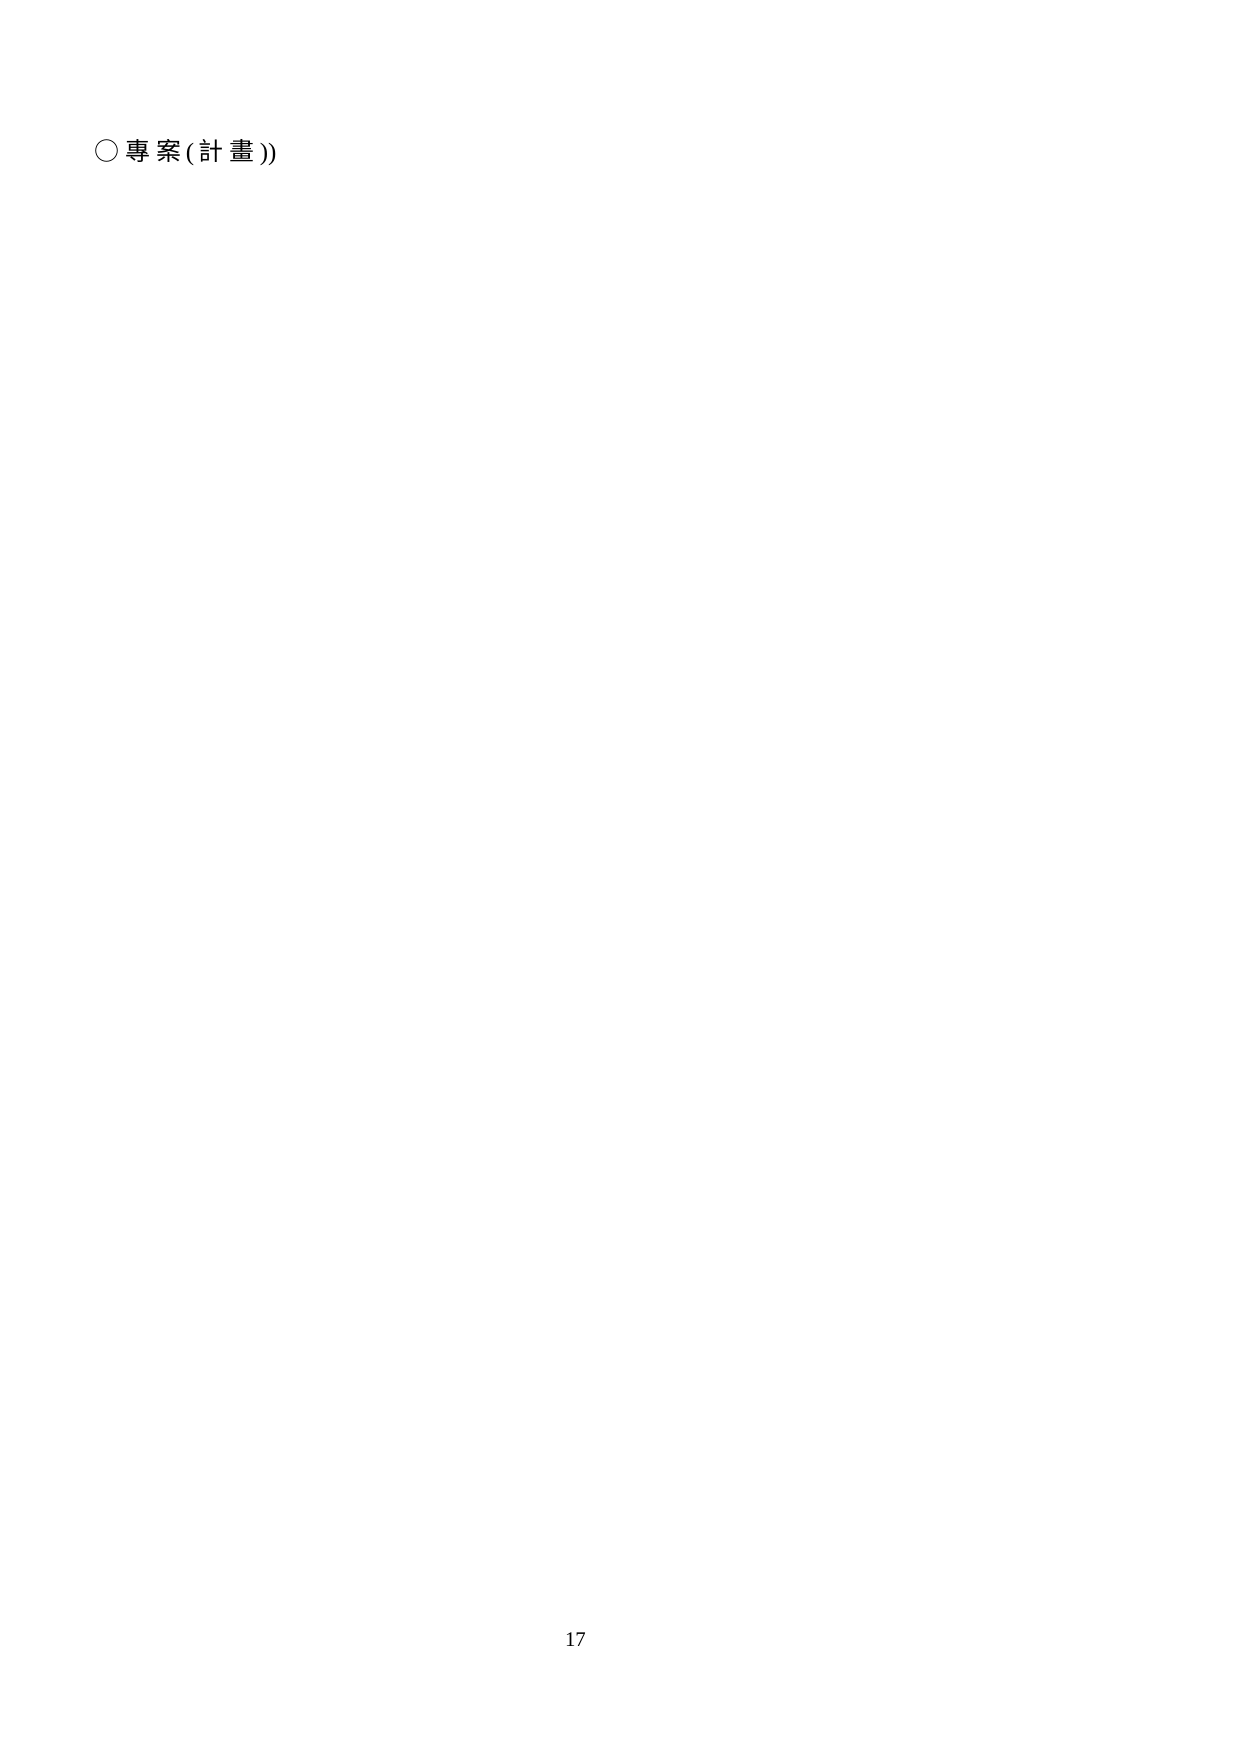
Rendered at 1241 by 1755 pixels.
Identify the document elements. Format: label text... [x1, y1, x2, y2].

text ○專案(計畫)) [83, 108, 1112, 170]
